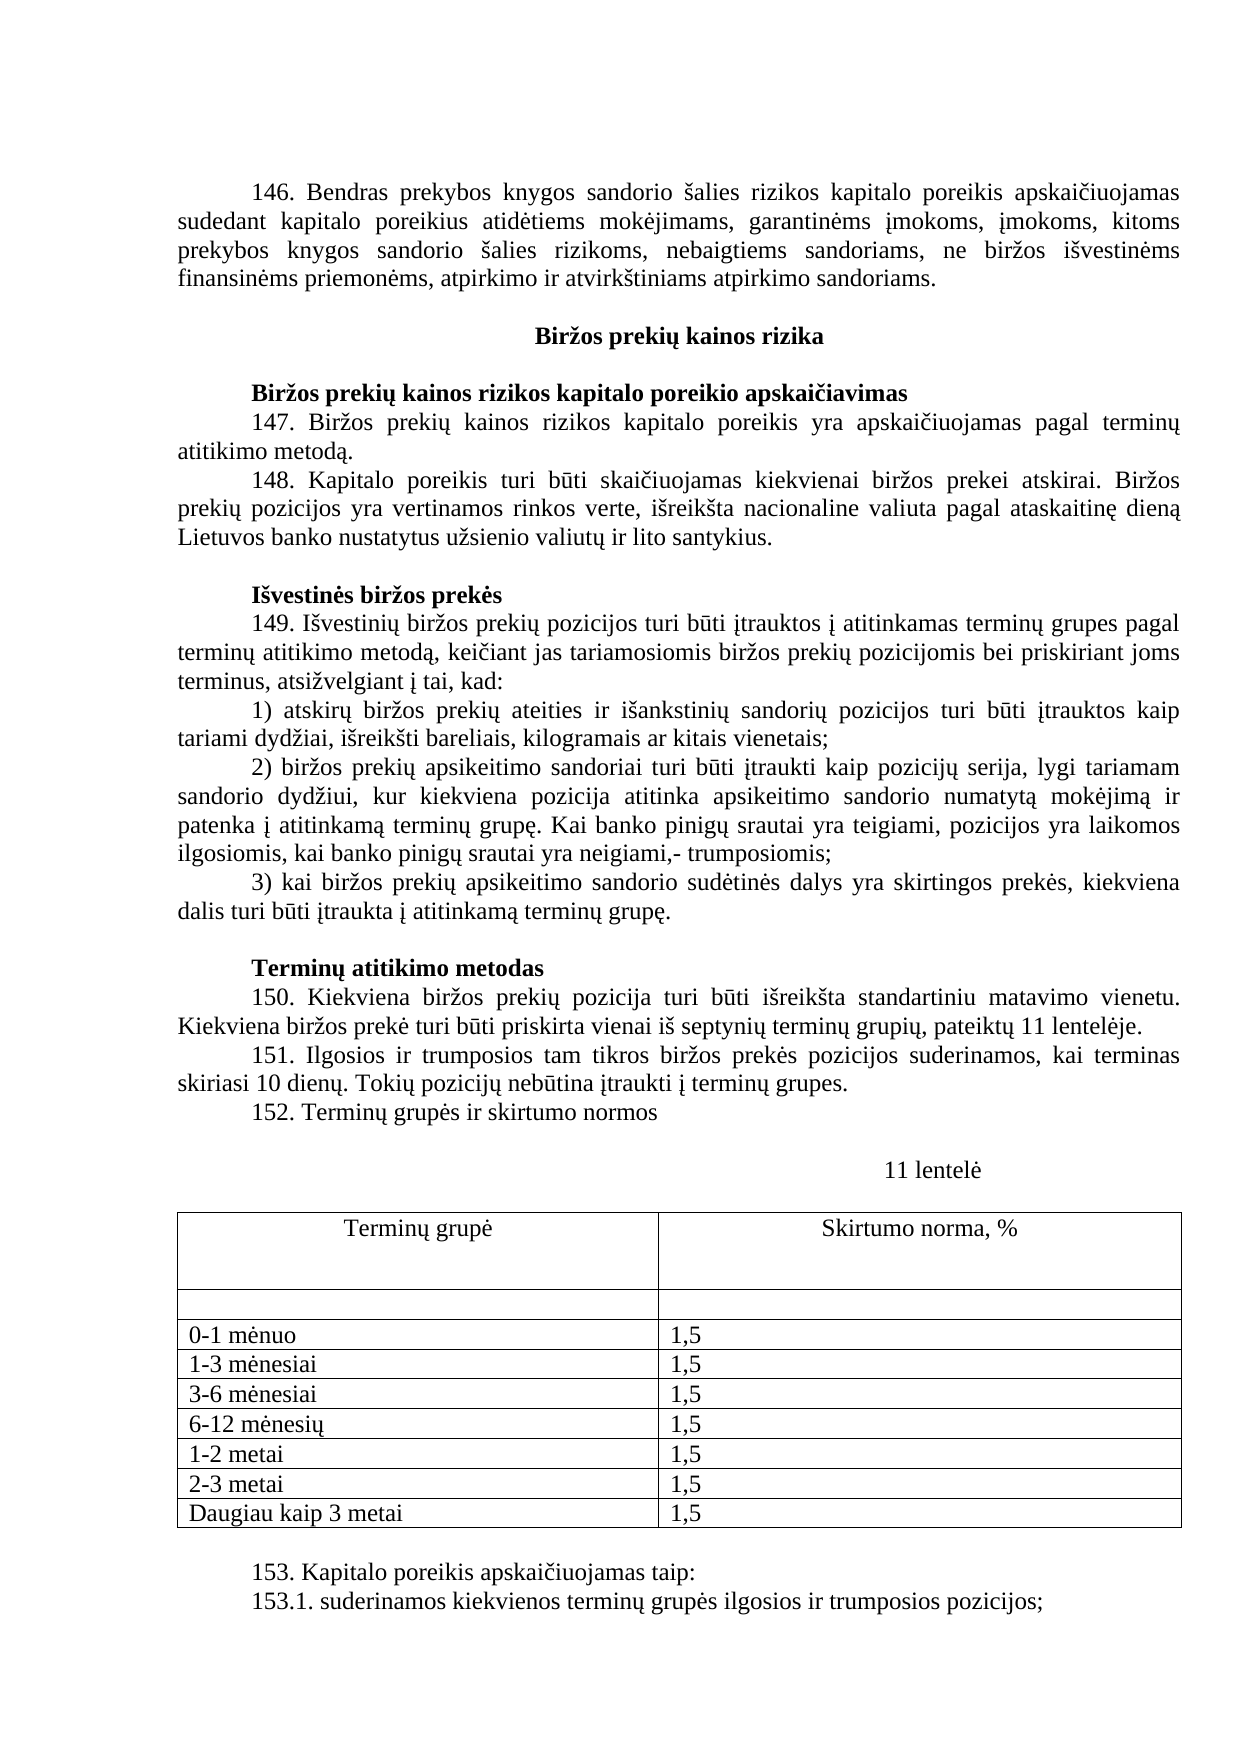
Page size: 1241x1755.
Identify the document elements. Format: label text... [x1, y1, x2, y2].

table_cell 1,5 [659, 1350, 1181, 1378]
table_cell 1-3 mėnesiai [178, 1350, 658, 1378]
text 152. Terminų grupės ir skirtumo normos [177, 1097, 1181, 1126]
text 147. Biržos prekių kainos rizikos kapitalo poreikis yra apskaičiuojamas pagal terminų atitikimo metodą. [177, 407, 1181, 465]
text 149. Išvestinių biržos prekių pozicijos turi būti įtrauktos į atitinkamas terminų grupes pagal terminų atitikimo metodą, keičiant jas tariamosiomis biržos prekių pozicijomis bei priskiriant joms terminus, atsižvelgiant į tai, kad: [177, 608, 1181, 695]
text 153.1. suderinamos kiekvienos terminų grupės ilgosios ir trumposios pozicijos; [177, 1586, 1181, 1614]
table_cell [659, 1290, 1181, 1319]
text 11 lentelė [177, 1155, 1181, 1183]
text 1) atskirų biržos prekių ateities ir išankstinių sandorių pozicijos turi būti įtrauktos kaip tariami dydžiai, išreikšti bareliais, kilogramais ar kitais vienetais; [177, 695, 1181, 752]
text 146. Bendras prekybos knygos sandorio šalies rizikos kapitalo poreikis apskaičiuojamas sudedant kapitalo poreikius atidėtiems mokėjimams, garantinėms įmokoms, įmokoms, kitoms prekybos knygos sandorio šalies rizikoms, nebaigtiems sandoriams, ne biržos išvestinėms finansinėms priemonėms, atpirkimo ir atvirkštiniams atpirkimo sandoriams. [177, 177, 1181, 292]
table_cell [178, 1290, 658, 1319]
table_cell 1,5 [659, 1320, 1181, 1348]
text 153. Kapitalo poreikis apskaičiuojamas taip: [177, 1557, 1181, 1586]
text 148. Kapitalo poreikis turi būti skaičiuojamas kiekvienai biržos prekei atskirai. Biržos prekių pozicijos yra vertinamos rinkos verte, išreikšta nacionaline valiuta pagal ataskaitinę dieną Lietuvos banko nustatytus užsienio valiutų ir lito santykius. [177, 465, 1181, 551]
text 150. Kiekviena biržos prekių pozicija turi būti išreikšta standartiniu matavimo vienetu. Kiekviena biržos prekė turi būti priskirta vienai iš septynių terminų grupių, pateiktų 11 lentelėje. [177, 982, 1181, 1040]
table_cell 1,5 [659, 1409, 1181, 1438]
table_header Terminų grupė [178, 1213, 658, 1289]
table_cell 0-1 mėnuo [178, 1320, 658, 1348]
text 2) biržos prekių apsikeitimo sandoriai turi būti įtraukti kaip pozicijų serija, lygi tariamam sandorio dydžiui, kur kiekviena pozicija atitinka apsikeitimo sandorio numatytą mokėjimą ir patenka į atitinkamą terminų grupę. Kai banko pinigų srautai yra teigiami, pozicijos yra laikomos ilgosiomis, kai banko pinigų srautai yra neigiami,- trumposiomis; [177, 752, 1181, 867]
table_cell 1,5 [659, 1499, 1181, 1527]
text 151. Ilgosios ir trumposios tam tikros biržos prekės pozicijos suderinamos, kai terminas skiriasi 10 dienų. Tokių pozicijų nebūtina įtraukti į terminų grupes. [177, 1040, 1181, 1097]
text Išvestinės biržos prekės [177, 580, 1181, 608]
table_cell 1,5 [659, 1469, 1181, 1497]
table_cell 2-3 metai [178, 1469, 658, 1497]
table_cell 1-2 metai [178, 1439, 658, 1468]
table_header Skirtumo norma, % [659, 1213, 1181, 1289]
table_cell 1,5 [659, 1439, 1181, 1468]
text Biržos prekių kainos rizika [177, 321, 1181, 350]
table_cell 3-6 mėnesiai [178, 1379, 658, 1408]
table_cell 1,5 [659, 1379, 1181, 1408]
table_cell Daugiau kaip 3 metai [178, 1499, 658, 1527]
text Biržos prekių kainos rizikos kapitalo poreikio apskaičiavimas [177, 378, 1181, 407]
table_cell 6-12 mėnesių [178, 1409, 658, 1438]
text Terminų atitikimo metodas [177, 953, 1181, 982]
text 3) kai biržos prekių apsikeitimo sandorio sudėtinės dalys yra skirtingos prekės, kiekviena dalis turi būti įtraukta į atitinkamą terminų grupę. [177, 867, 1181, 925]
